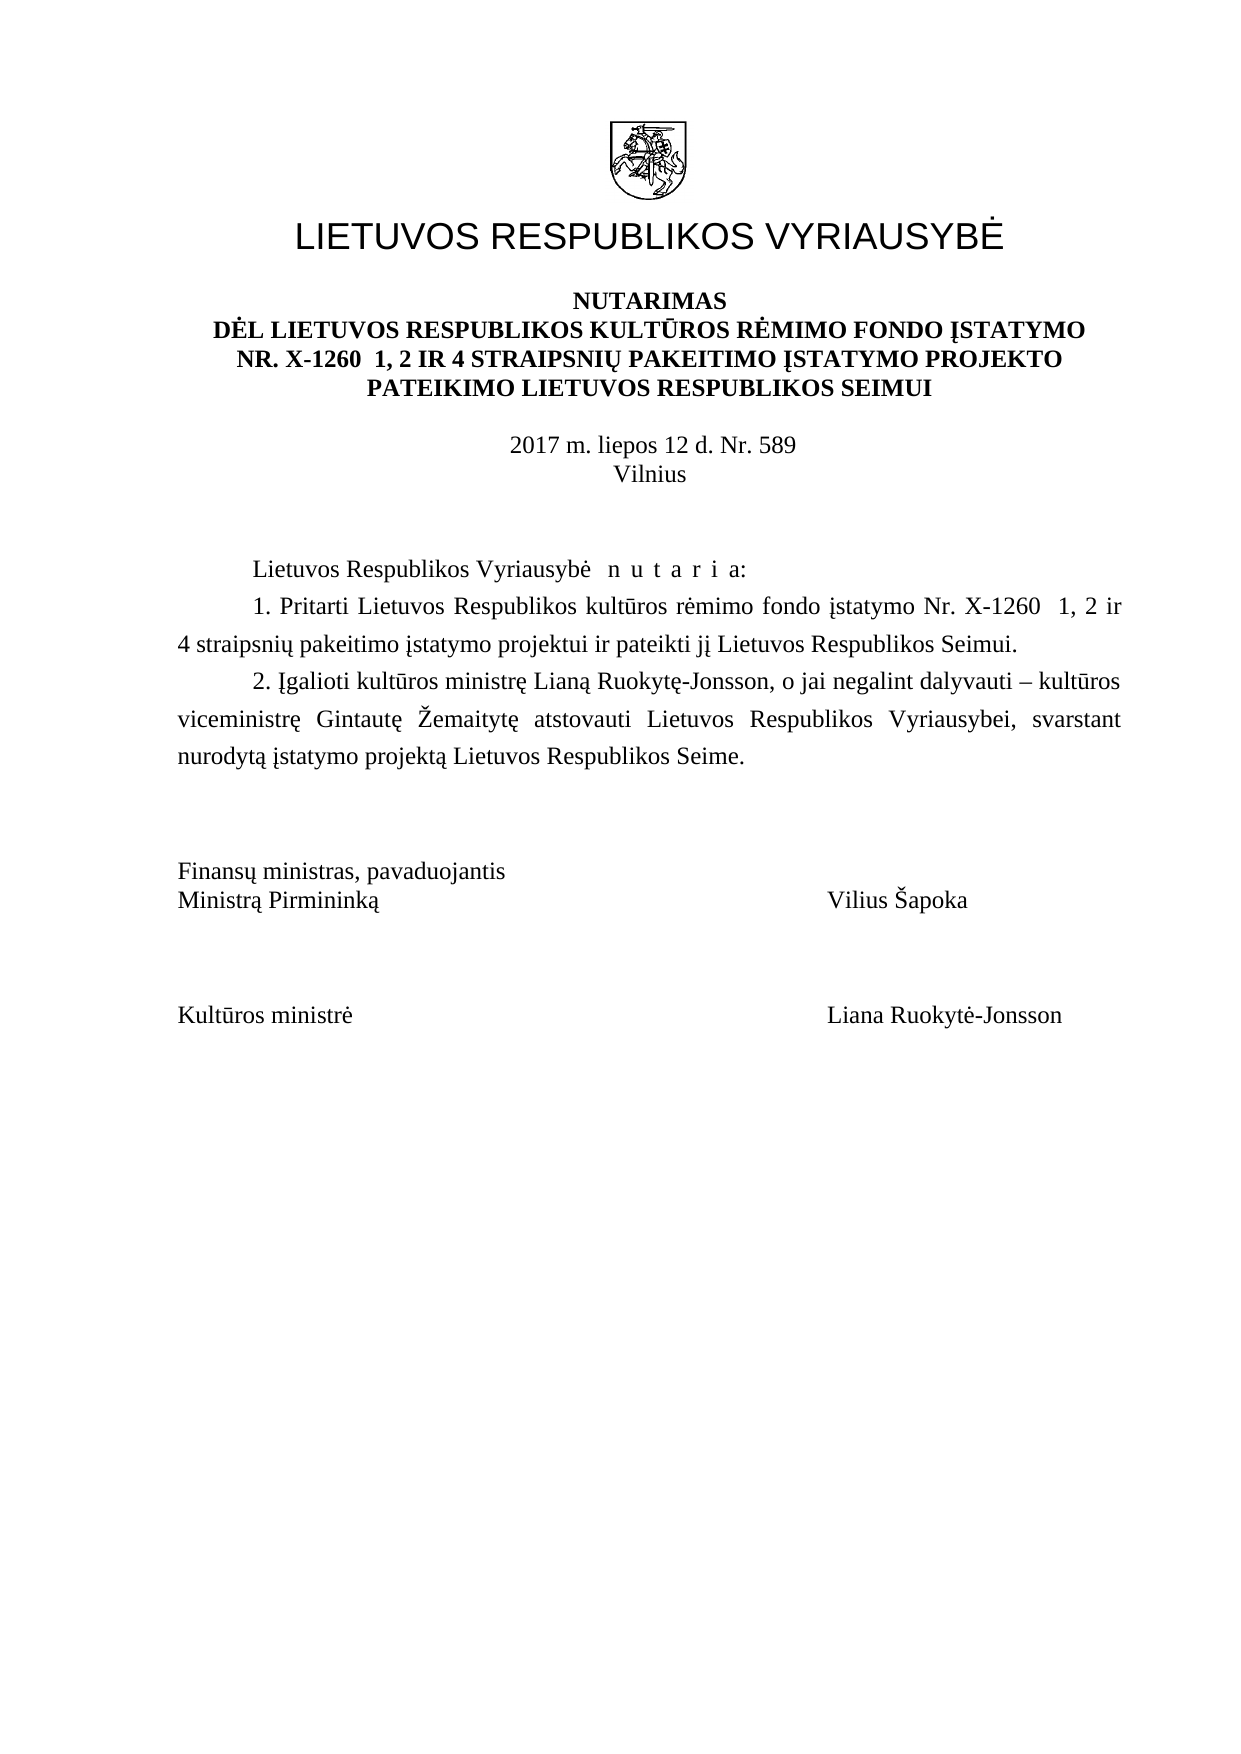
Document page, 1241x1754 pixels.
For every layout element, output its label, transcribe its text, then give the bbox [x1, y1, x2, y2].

text Ministrą Pirmininką Vilius Šapoka [177, 885, 1122, 914]
text Kultūros ministrė Liana Ruokytė-Jonsson [177, 1000, 1122, 1029]
text Finansų ministras, pavaduojantis [177, 856, 1122, 885]
text 2017 m. liepos 12 d. Nr. 589 [177, 430, 1122, 459]
text DĖL LIETUVOS RESPUBLIKOS KULTŪROS RĖMIMO FONDO ĮSTATYMO NR. X-1260 1, 2 IR 4 STRAIPSNIŲ PAKEITIMO ĮSTATYMO PROJEKTO PATEIKIMO LIETUVOS RESPUBLIKOS SEIMUI [177, 315, 1122, 401]
text nutarimas [177, 286, 1122, 315]
text 1. Pritarti Lietuvos Respublikos kultūros rėmimo fondo įstatymo Nr. X-1260 1, 2 ir 4 straipsnių pakeitimo įstatymo projektui ir pateikti jį Lietuvos Respublikos Seimui. [177, 583, 1122, 658]
text 2. Įgalioti kultūros ministrę Lianą Ruokytę-Jonsson, o jai negalint dalyvauti – kultūros viceministrę Gintautę Žemaitytę atstovauti Lietuvos Respublikos Vyriausybei, svarstant nurodytą įstatymo projektą Lietuvos Respublikos Seime. [177, 658, 1122, 770]
text Lietuvos Respublikos Vyriausybė nutaria: [177, 545, 1122, 583]
text Lietuvos Respublikos Vyriausybė [177, 214, 1122, 258]
text Vilnius [177, 459, 1122, 488]
